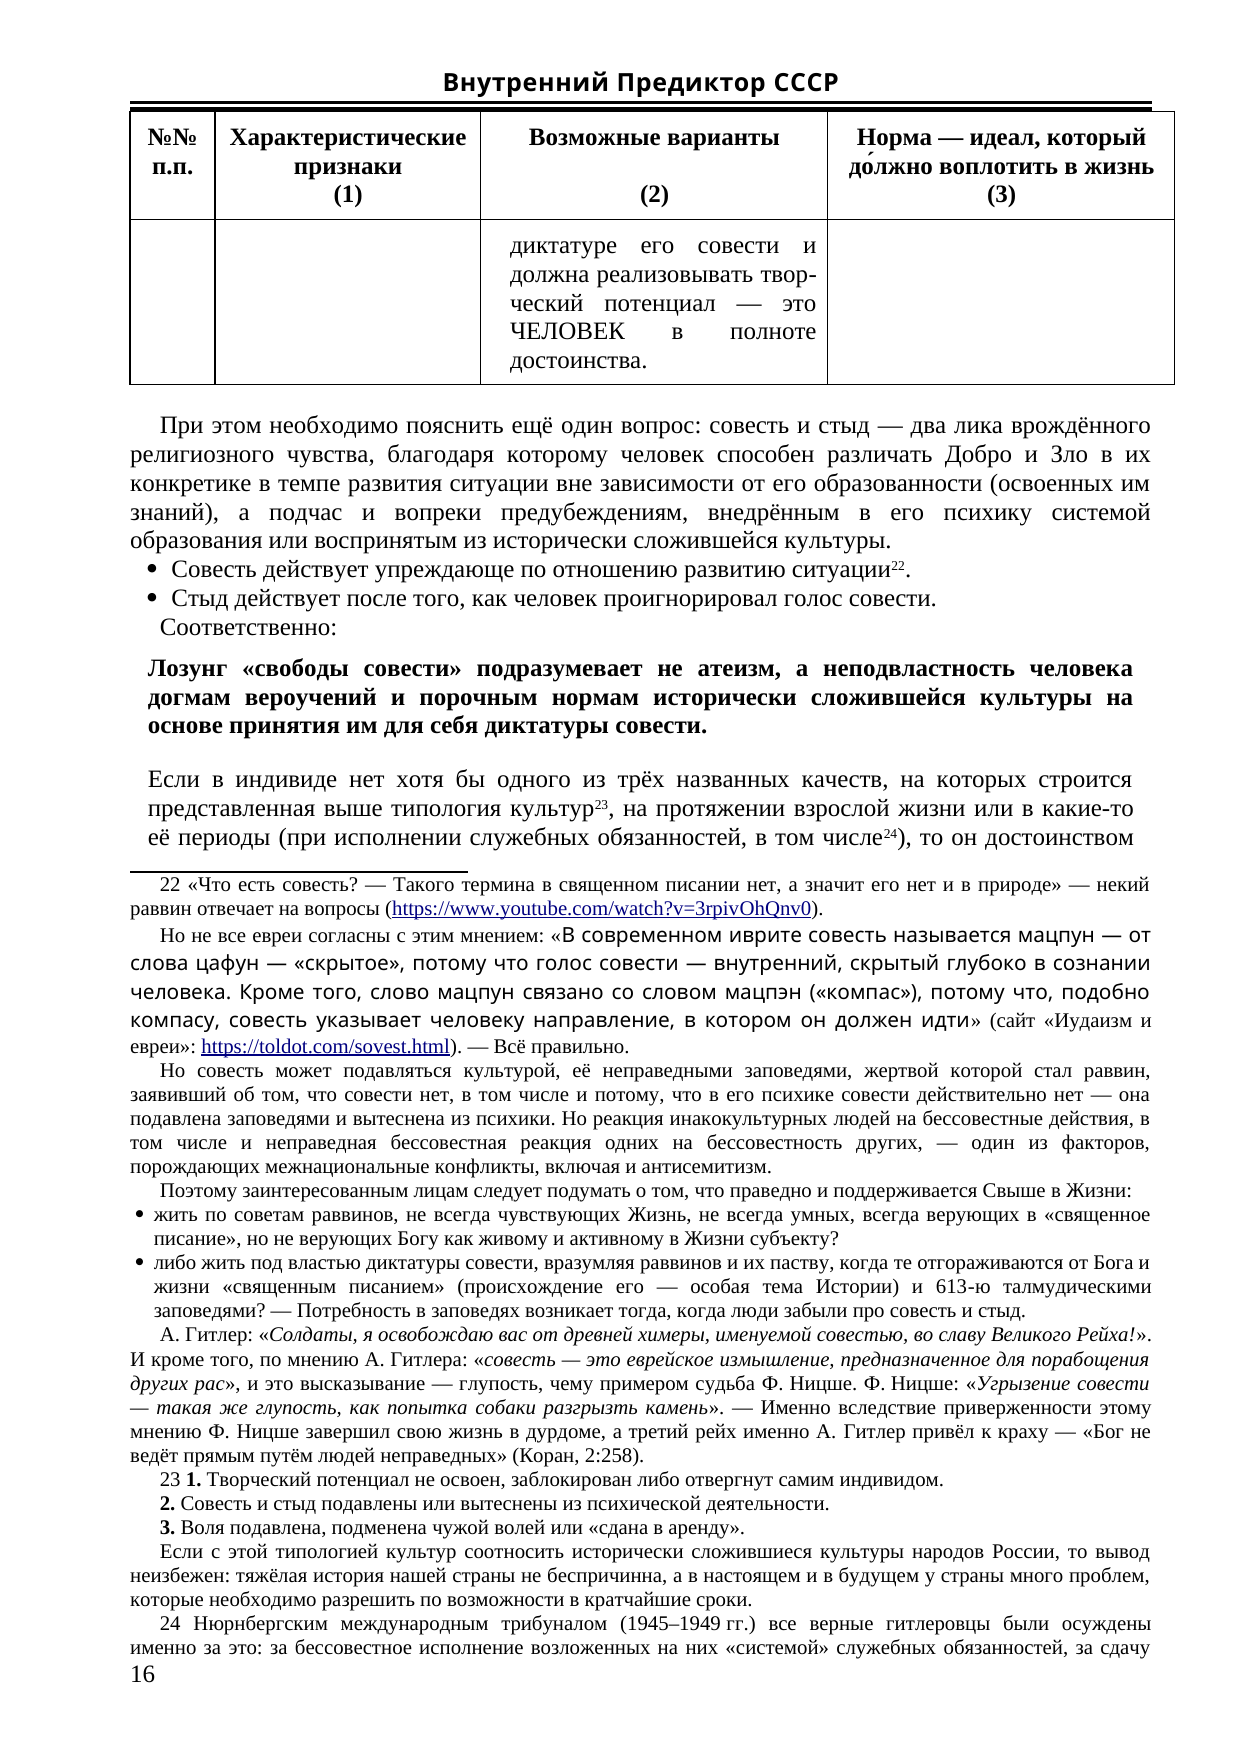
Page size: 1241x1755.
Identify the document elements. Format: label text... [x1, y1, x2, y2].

table_header Характеристические признаки (1) [216, 112, 480, 219]
text Если в индивиде нет хотя бы одного из трёх названных качеств, на которых строится представленная выше типология культур, на протяжении взрослой жизни или в какие-то её периоды (при исполнении служебных обязанностей, в том числе), то он достоинством [148, 764, 1134, 850]
text Если с этой типологией культур соотносить исторически сложившиеся культуры народов России, то вывод неизбежен: тяжёлая история нашей страны не беспричинна, а в настоящем и в будущем у страны много проблем, которые необходимо разрешить по возможности в кратчайшие сроки. [130, 1539, 1152, 1611]
list «Что есть совесть? — Такого термина в священном писании нет, а значит его нет и в природе» — некий раввин отвечает на вопросы (https://www.youtube.com/watch?v=3rpivOhQnv0). [130, 872, 1152, 920]
list Поэтому заинтересованным лицам следует подумать о том, что праведно и поддерживается Свыше в Жизни: [130, 1178, 1152, 1202]
text 2. Совесть и стыд подавлены или вытеснены из психической деятельности. [130, 1491, 1152, 1515]
list Но совесть может подавляться культурой, её неправедными заповедями, жертвой которой стал раввин, заявивший об том, что совести нет, в том числе и потому, что в его психике совести действительно нет — она подавлена заповедями и вытеснена из психики. Но реакция инакокультурных людей на бессовестные действия, в том числе и неправедная бессовестная реакция одних на бессовестность других, — один из факторов, порождающих межнациональные конфликты, включая и антисемитизм. [130, 1058, 1152, 1178]
table_cell диктатуре его совести и должна реализовывать твор­ческий потенциал — это ЧЕЛОВЕК в полноте достоинства. [481, 220, 827, 384]
list жить по советам раввинов, не всегда чувствующих Жизнь, не всегда умных, всегда верующих в «священное писание», но не верующих Богу как живому и активному в Жизни субъекту? [136, 1202, 1152, 1250]
list либо жить под властью диктатуры совести, вразумляя раввинов и их паству, когда те отгораживаются от Бога и жизни «священным писанием» (происхождение его — особая тема Истории) и 613‑ю талмудическими заповедями? — Потребность в заповедях возникает тогда, когда люди забыли про совесть и стыд. [136, 1250, 1152, 1322]
table_cell [828, 220, 1174, 384]
table_cell [131, 220, 214, 384]
table_cell [216, 220, 480, 384]
table_header Возможные варианты (2) [481, 112, 827, 219]
list Стыд действует после того, как человек проигнорировал голос совести. [148, 583, 1152, 612]
text Соответственно: [130, 612, 1152, 640]
text Нюрнбергским международным трибуналом (1945–1949 гг.) все верные гитлеровцы были осуждены именно за это: за бессовестное исполнение возложенных на них «системой» служебных обязанностей, за сдачу [130, 1611, 1152, 1659]
list Совесть действует упреждающе по отношению развитию ситуации. [148, 554, 1152, 583]
list Но не все евреи согласны с этим мнением: «В современном иврите совесть называется мацпун — от слова цафун — «скрытое», потому что голос совести — внутренний, скрытый глубоко в сознании человека. Кроме того, слово мацпун связано со словом мацпэн («компас»), потому что, подобно компасу, совесть указывает человеку направление, в котором он должен идти» (сайт «Иудаизм и евреи»: https://toldot.com/sovest.html). — Всё правильно. [130, 920, 1152, 1058]
text 1. Творческий потенциал не освоен, заблокирован либо отвергнут самим индивидом. [130, 1467, 1152, 1491]
text Лозунг «свободы совести» подразумевает не атеизм, а неподвластность человека догмам вероучений и порочным нормам исторически сложившейся культуры на основе принятия им для себя диктатуры совести. [148, 653, 1134, 739]
text 3. Воля подавлена, подменена чужой волей или «сдана в аренду». [130, 1515, 1152, 1539]
text При этом необходимо пояснить ещё один вопрос: совесть и стыд — два лика врождённого религиозного чувства, благодаря которому человек способен различать Добро и Зло в их конкретике в темпе развития ситуации вне зависимости от его образованности (освоенных им знаний), а подчас и вопреки предубеждениям, внедрённым в его психику системой образования или воспринятым из исторически сложившейся культуры. [130, 410, 1152, 554]
table_header №№ п.п. [131, 112, 214, 219]
table_header Норма — идеал, который до́лжно воплотить в жизнь (3) [828, 112, 1174, 219]
list А. Гитлер: «Солдаты, я освобождаю вас от древней химеры, именуемой совестью, во славу Великого Рейха!». И кроме того, по мнению А. Гитлера: «совесть — это еврейское измышление, предназначенное для порабощения других рас», и это высказывание — глупость, чему примером судьба Ф. Ницше. Ф. Ницше: «Угрызение совести — такая же глупость, как попытка собаки разгрызть камень». — Именно вследствие приверженности этому мнению Ф. Ницше завершил свою жизнь в дурдоме, а третий рейх именно А. Гитлер привёл к краху — «Бог не ведёт прямым путём людей неправедных» (Коран, 2:258). [130, 1322, 1152, 1467]
